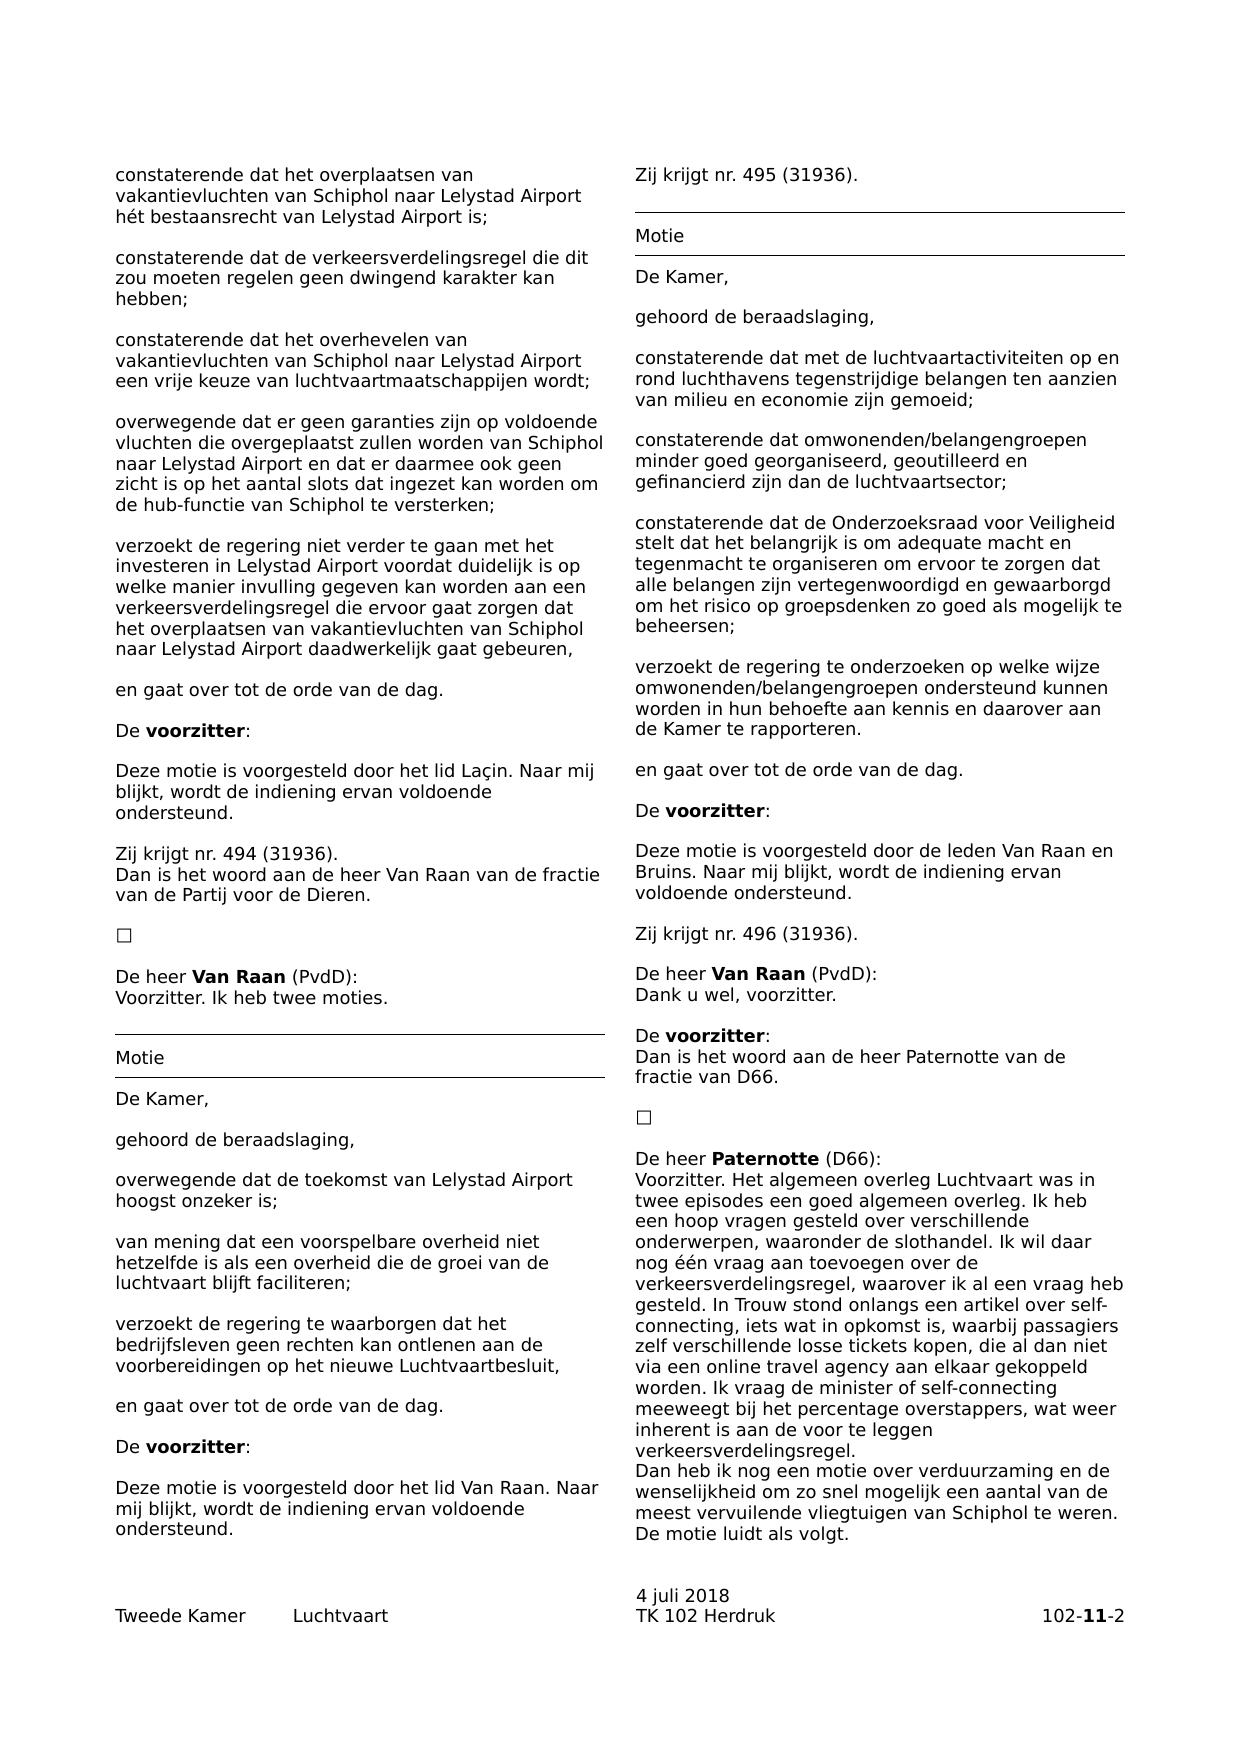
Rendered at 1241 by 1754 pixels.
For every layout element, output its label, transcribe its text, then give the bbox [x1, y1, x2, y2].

text constaterende dat het overhevelen van vakantievluchten van Schiphol naar Lelystad Airport een vrije keuze van luchtvaartmaatschappijen wordt; [115, 330, 605, 392]
text Motie [635, 226, 1125, 247]
text De Kamer, [635, 267, 1125, 287]
text en gaat over tot de orde van de dag. [635, 760, 1125, 781]
text Voorzitter. Ik heb twee moties. [115, 987, 605, 1008]
text Deze motie is voorgesteld door het lid Van Raan. Naar mij blijkt, wordt de indiening ervan voldoende ondersteund. [115, 1478, 605, 1540]
text Zij krijgt nr. 494 (31936). [115, 843, 605, 864]
text overwegende dat de toekomst van Lelystad Airport hoogst onzeker is; [115, 1170, 605, 1212]
text De Kamer, [115, 1089, 605, 1109]
text De voorzitter: [115, 1437, 605, 1458]
text Deze motie is voorgesteld door de leden Van Raan en Bruins. Naar mij blijkt, wordt de indiening ervan voldoende ondersteund. [635, 841, 1125, 903]
text Dan is het woord aan de heer Paternotte van de fractie van D66. [635, 1046, 1125, 1088]
text Dank u wel, voorzitter. [635, 985, 1125, 1006]
text ⬜ [635, 1108, 1125, 1129]
text constaterende dat het overplaatsen van vakantievluchten van Schiphol naar Lelystad Airport hét bestaansrecht van Lelystad Airport is; [115, 165, 605, 227]
text De voorzitter: [115, 721, 605, 741]
text constaterende dat met de luchtvaartactiviteiten op en rond luchthavens tegenstrijdige belangen ten aanzien van milieu en economie zijn gemoeid; [635, 348, 1125, 410]
text Voorzitter. Het algemeen overleg Luchtvaart was in twee episodes een goed algemeen overleg. Ik heb een hoop vragen gesteld over verschillende onderwerpen, waaronder de slothandel. Ik wil daar nog één vraag aan toevoegen over de verkeersverdelingsregel, waarover ik al een vraag heb gesteld. In Trouw stond onlangs een artikel over self-connecting, iets wat in opkomst is, waarbij passagiers zelf verschillende losse tickets kopen, die al dan niet via een online travel agency aan elkaar gekoppeld worden. Ik vraag de minister of self-connecting meeweegt bij het percentage overstappers, wat weer inherent is aan de voor te leggen verkeersverdelingsregel. [635, 1169, 1125, 1461]
text De heer Paternotte (D66): [635, 1149, 1125, 1169]
text De heer Van Raan (PvdD): [635, 964, 1125, 985]
text Zij krijgt nr. 495 (31936). [635, 165, 1125, 186]
text constaterende dat omwonenden/belangengroepen minder goed georganiseerd, geoutilleerd en gefinancierd zijn dan de luchtvaartsector; [635, 430, 1125, 492]
text Deze motie is voorgesteld door het lid Laçin. Naar mij blijkt, wordt de indiening ervan voldoende ondersteund. [115, 761, 605, 823]
text Motie [115, 1048, 605, 1069]
text van mening dat een voorspelbare overheid niet hetzelfde is als een overheid die de groei van de luchtvaart blijft faciliteren; [115, 1232, 605, 1294]
text verzoekt de regering te onderzoeken op welke wijze omwonenden/belangengroepen ondersteund kunnen worden in hun behoefte aan kennis en daarover aan de Kamer te rapporteren. [635, 657, 1125, 740]
text De voorzitter: [635, 1026, 1125, 1046]
text De heer Van Raan (PvdD): [115, 967, 605, 987]
text verzoekt de regering niet verder te gaan met het investeren in Lelystad Airport voordat duidelijk is op welke manier invulling gegeven kan worden aan een verkeersverdelingsregel die ervoor gaat zorgen dat het overplaatsen van vakantievluchten van Schiphol naar Lelystad Airport daadwerkelijk gaat gebeuren, [115, 536, 605, 660]
text Dan heb ik nog een motie over verduurzaming en de wenselijkheid om zo snel mogelijk een aantal van de meest vervuilende vliegtuigen van Schiphol te weren. De motie luidt als volgt. [635, 1461, 1125, 1544]
text constaterende dat de verkeersverdelingsregel die dit zou moeten regelen geen dwingend karakter kan hebben; [115, 247, 605, 310]
text verzoekt de regering te waarborgen dat het bedrijfsleven geen rechten kan ontlenen aan de voorbereidingen op het nieuwe Luchtvaartbesluit, [115, 1314, 605, 1376]
text ⬜ [115, 926, 605, 947]
text overwegende dat er geen garanties zijn op voldoende vluchten die overgeplaatst zullen worden van Schiphol naar Lelystad Airport en dat er daarmee ook geen zicht is op het aantal slots dat ingezet kan worden om de hub-functie van Schiphol te versterken; [115, 412, 605, 516]
text gehoord de beraadslaging, [115, 1129, 605, 1150]
text Zij krijgt nr. 496 (31936). [635, 923, 1125, 944]
text Dan is het woord aan de heer Van Raan van de fractie van de Partij voor de Dieren. [115, 864, 605, 906]
text en gaat over tot de orde van de dag. [115, 680, 605, 701]
text gehoord de beraadslaging, [635, 307, 1125, 328]
text en gaat over tot de orde van de dag. [115, 1396, 605, 1417]
text constaterende dat de Onderzoeksraad voor Veiligheid stelt dat het belangrijk is om adequate macht en tegenmacht te organiseren om ervoor te zorgen dat alle belangen zijn vertegenwoordigd en gewaarborgd om het risico op groepsdenken zo goed als mogelijk te beheersen; [635, 512, 1125, 637]
text De voorzitter: [635, 801, 1125, 821]
